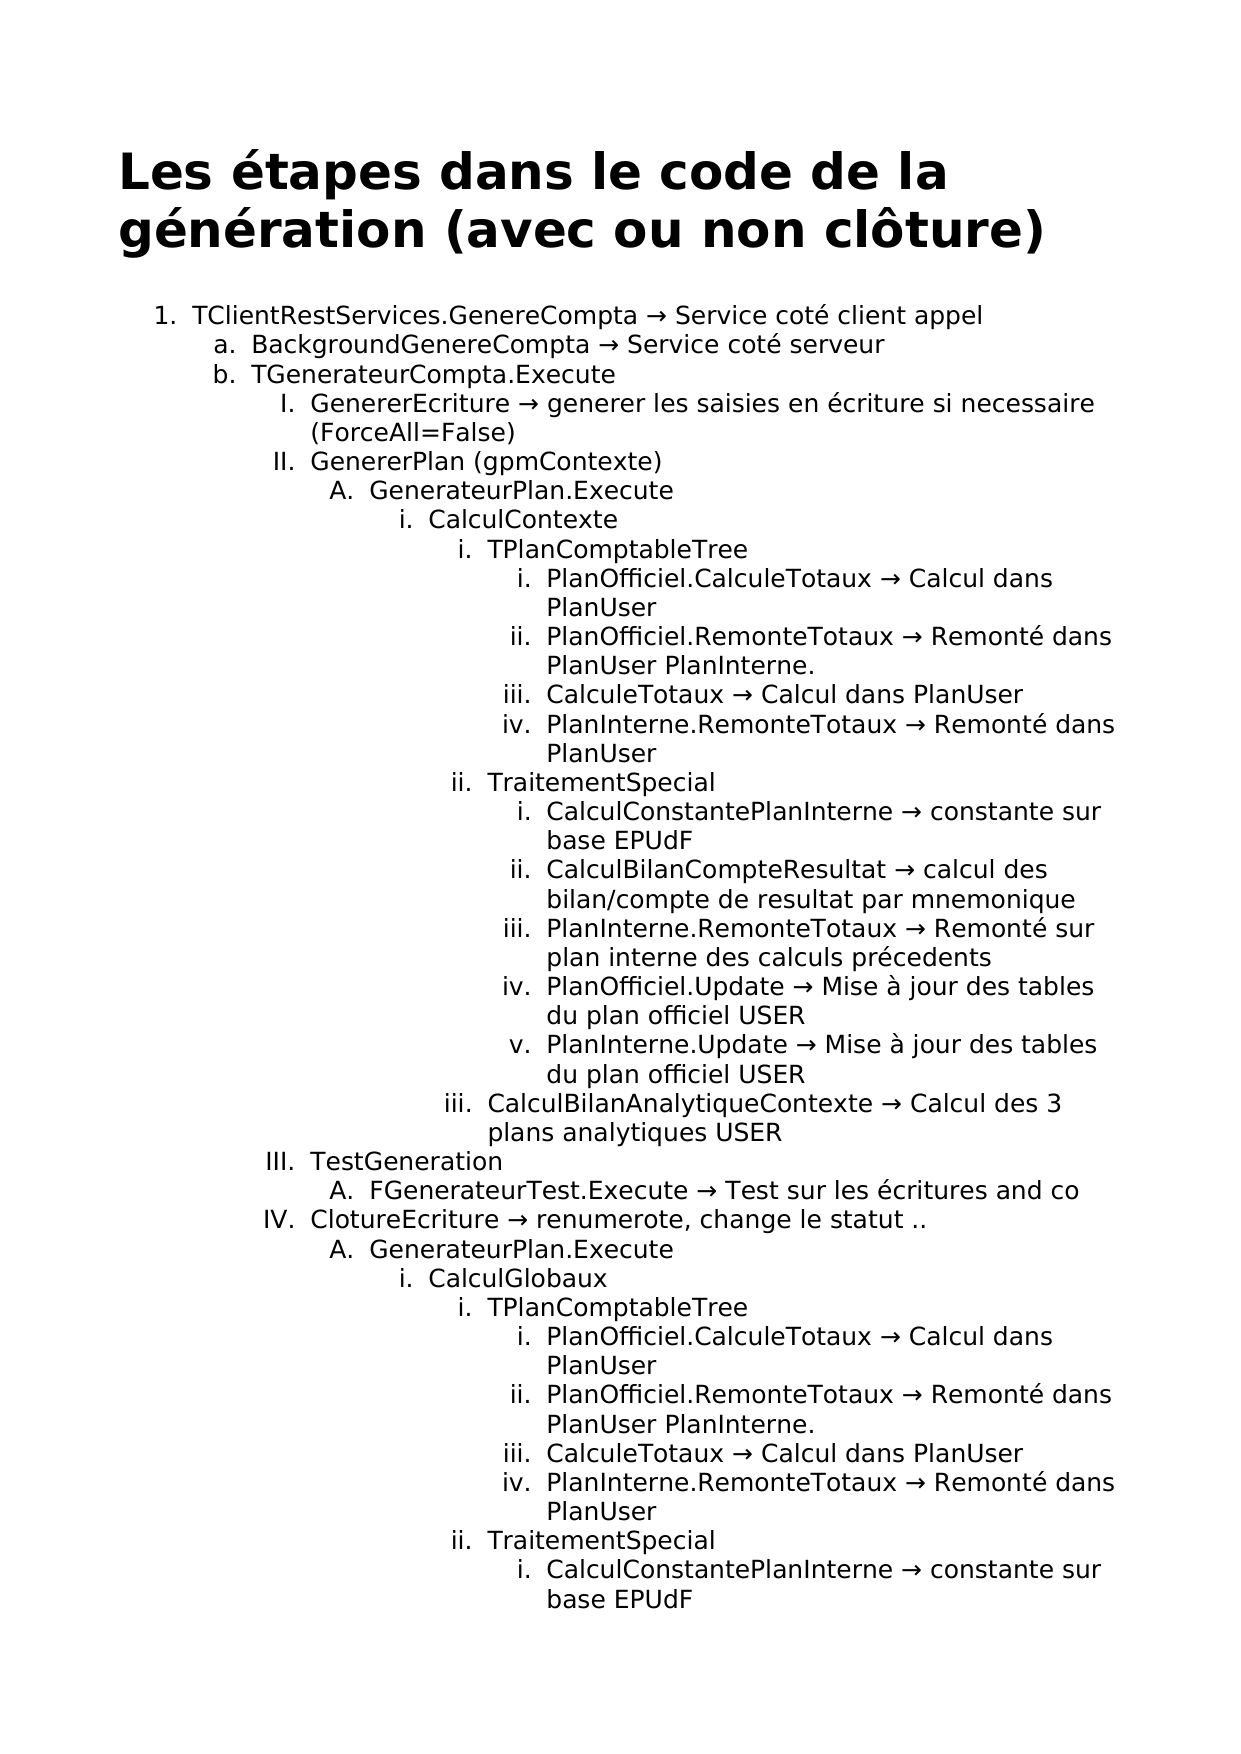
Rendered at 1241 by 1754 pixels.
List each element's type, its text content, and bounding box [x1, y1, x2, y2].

list CalculBilanAnalytiqueContexte → Calcul des 3 plans analytiques USER [472, 1089, 1122, 1147]
list TPlanComptableTree [472, 1293, 1122, 1322]
list TGenerateurCompta.Execute [236, 360, 1122, 389]
list GenererPlan (gpmContexte) [295, 447, 1122, 477]
list ClotureEcriture → renumerote, change le statut .. [295, 1206, 1122, 1235]
list BackgroundGenereCompta → Service coté serveur [236, 331, 1122, 360]
list PlanOfficiel.CalculeTotaux → Calcul dans PlanUser [531, 1322, 1122, 1381]
list CalculeTotaux → Calcul dans PlanUser [531, 681, 1122, 710]
list CalculContexte [413, 506, 1122, 535]
list FGenerateurTest.Execute → Test sur les écritures and co [354, 1177, 1122, 1206]
list PlanInterne.RemonteTotaux → Remonté dans PlanUser [531, 1468, 1122, 1527]
list PlanInterne.RemonteTotaux → Remonté sur plan interne des calculs précedents [531, 914, 1122, 972]
list PlanOfficiel.RemonteTotaux → Remonté dans PlanUser PlanInterne. [531, 622, 1122, 681]
list GenerateurPlan.Execute [354, 1235, 1122, 1264]
list TClientRestServices.GenereCompta → Service coté client appel [177, 302, 1122, 331]
subtitle Les étapes dans le code de la génération (avec ou non clôture) [118, 143, 1122, 259]
list GenererEcriture → generer les saisies en écriture si necessaire (ForceAll=False) [295, 389, 1122, 447]
list PlanOfficiel.RemonteTotaux → Remonté dans PlanUser PlanInterne. [531, 1381, 1122, 1439]
list PlanOfficiel.Update → Mise à jour des tables du plan officiel USER [531, 972, 1122, 1031]
list CalculConstantePlanInterne → constante sur base EPUdF [531, 1556, 1122, 1614]
list PlanOfficiel.CalculeTotaux → Calcul dans PlanUser [531, 564, 1122, 622]
list TraitementSpecial [472, 1527, 1122, 1556]
list CalculeTotaux → Calcul dans PlanUser [531, 1439, 1122, 1468]
list TestGeneration [295, 1147, 1122, 1177]
list TraitementSpecial [472, 768, 1122, 797]
list GenerateurPlan.Execute [354, 477, 1122, 506]
list TPlanComptableTree [472, 535, 1122, 564]
list CalculConstantePlanInterne → constante sur base EPUdF [531, 797, 1122, 856]
list PlanInterne.RemonteTotaux → Remonté dans PlanUser [531, 710, 1122, 768]
list CalculBilanCompteResultat → calcul des bilan/compte de resultat par mnemonique [531, 856, 1122, 914]
list CalculGlobaux [413, 1264, 1122, 1293]
list PlanInterne.Update → Mise à jour des tables du plan officiel USER [531, 1031, 1122, 1089]
